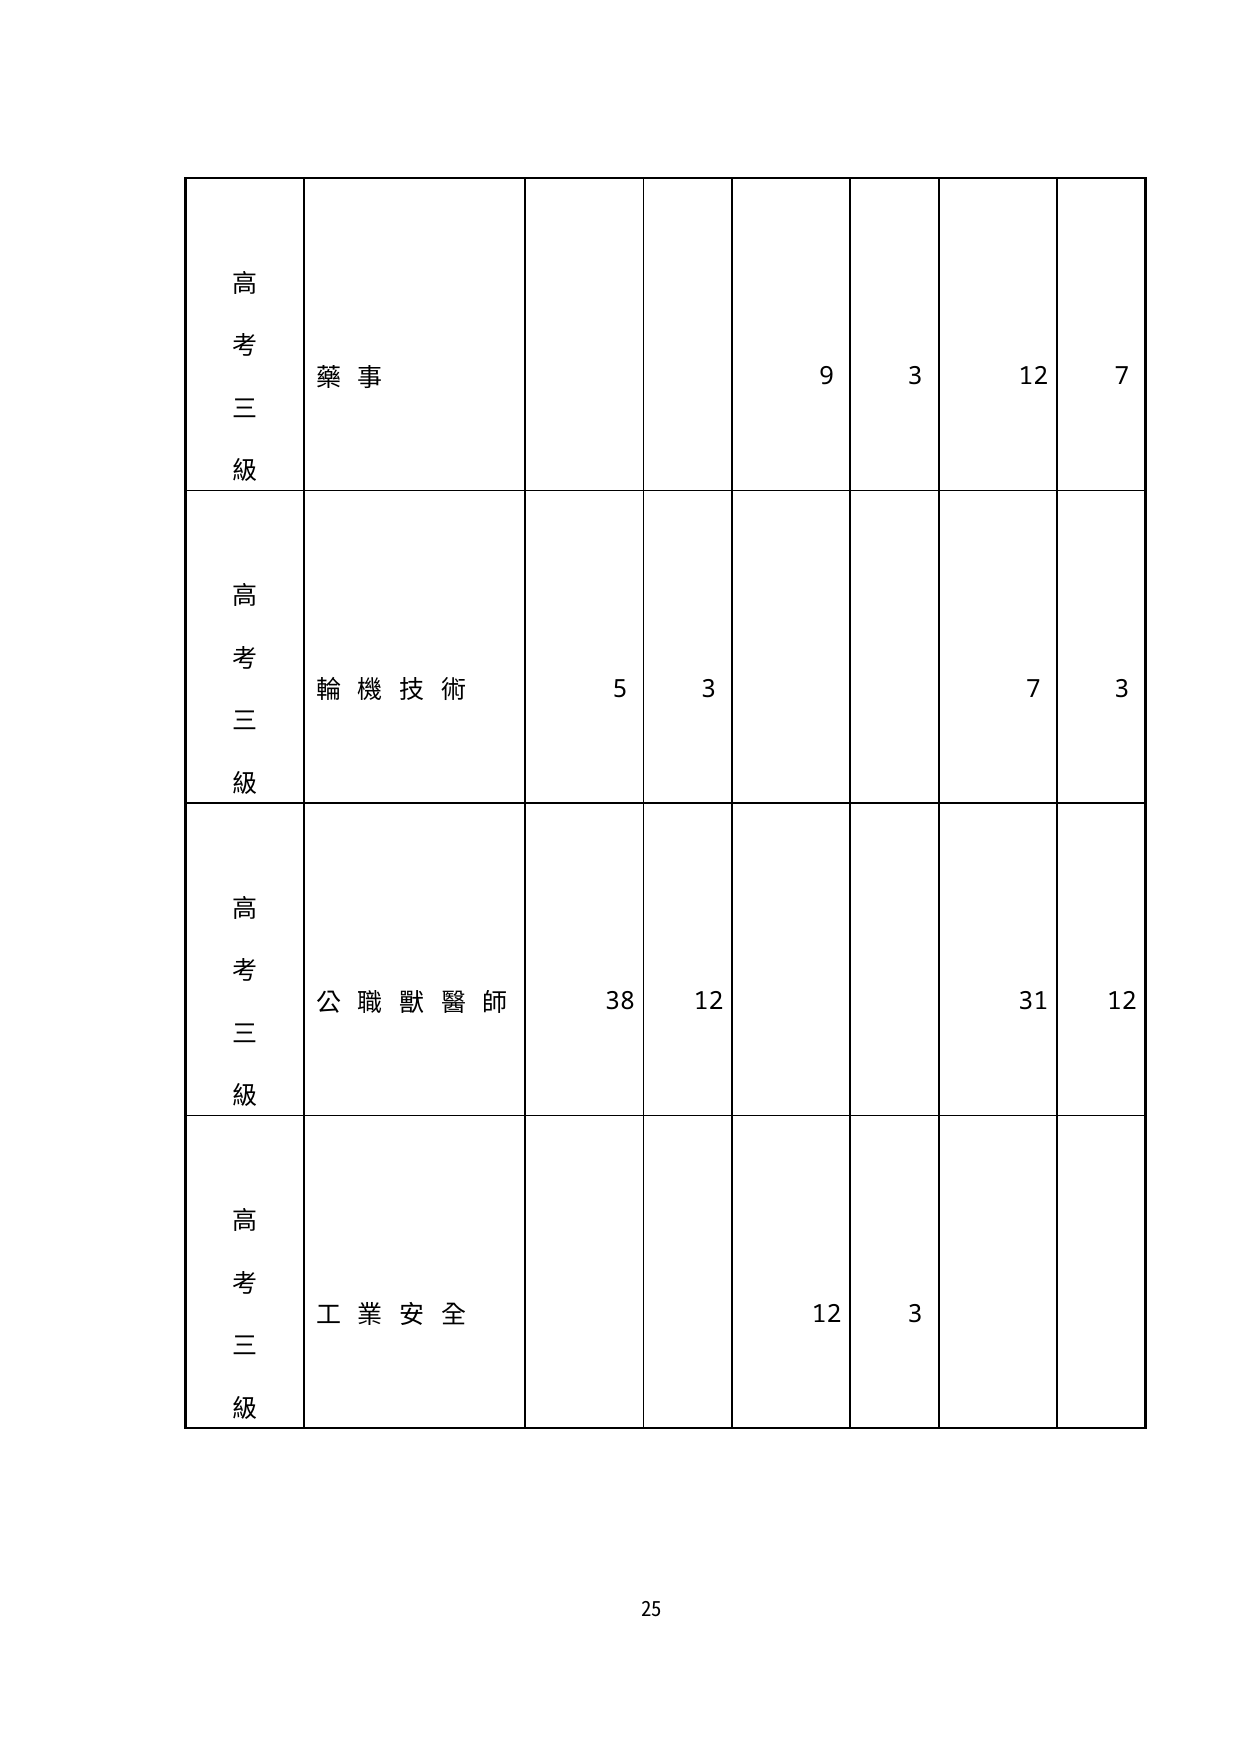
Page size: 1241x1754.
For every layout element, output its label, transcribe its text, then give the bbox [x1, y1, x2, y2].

table_cell 高考三級 [187, 179, 303, 490]
table_cell [851, 804, 938, 1115]
table_cell [526, 1116, 643, 1427]
table_cell 7 [1058, 179, 1144, 490]
table_cell 輪機技術 [305, 491, 524, 802]
table_cell 3 [1058, 491, 1144, 802]
table_cell 7 [940, 491, 1056, 802]
table_cell 高考三級 [187, 1116, 303, 1427]
table_cell 5 [526, 491, 643, 802]
table_cell 工業安全 [305, 1116, 524, 1427]
table_cell 12 [940, 179, 1056, 490]
table_cell 高考三級 [187, 804, 303, 1115]
table_cell 12 [644, 804, 731, 1115]
table_cell [940, 1116, 1056, 1427]
table_cell 3 [851, 1116, 938, 1427]
table_cell [733, 491, 849, 802]
table_cell 9 [733, 179, 849, 490]
table_cell 高考三級 [187, 491, 303, 802]
table_cell [851, 491, 938, 802]
table_cell [526, 179, 643, 490]
table_cell 藥事 [305, 179, 524, 490]
table_cell 12 [733, 1116, 849, 1427]
table_cell 12 [1058, 804, 1144, 1115]
table_cell [1058, 1116, 1144, 1427]
table_cell [644, 179, 731, 490]
table_cell 3 [644, 491, 731, 802]
table_cell 3 [851, 179, 938, 490]
table_cell 38 [526, 804, 643, 1115]
table_cell 公職獸醫師 [305, 804, 524, 1115]
table_cell 31 [940, 804, 1056, 1115]
table_cell [644, 1116, 731, 1427]
table_cell [733, 804, 849, 1115]
